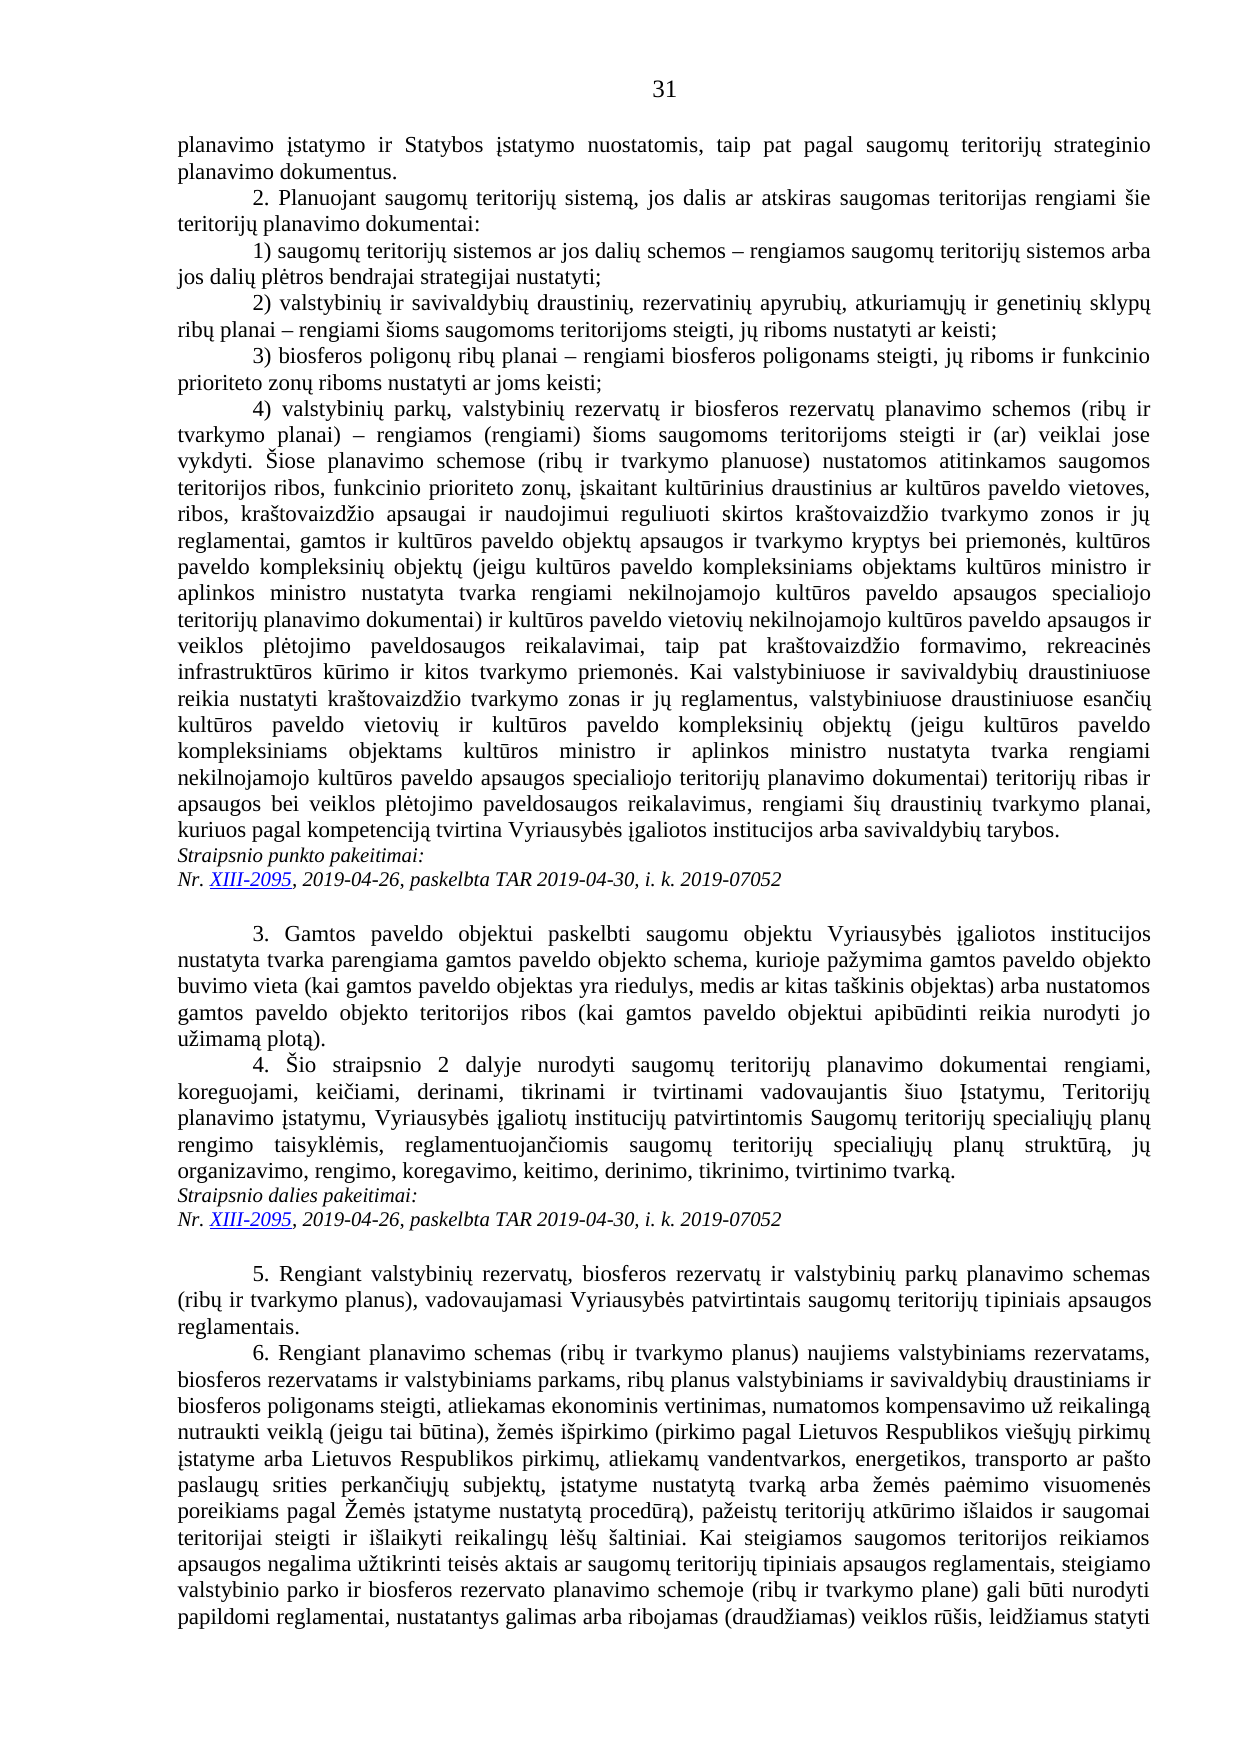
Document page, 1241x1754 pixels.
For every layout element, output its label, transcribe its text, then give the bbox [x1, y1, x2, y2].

text 4. Šio straipsnio 2 dalyje nurodyti saugomų teritorijų planavimo dokumentai rengiami, koreguojami, keičiami, derinami, tikrinami ir tvirtinami vadovaujantis šiuo Įstatymu, Teritorijų planavimo įstatymu, Vyriausybės įgaliotų institucijų patvirtintomis Saugomų teritorijų specialiųjų planų rengimo taisyklėmis, reglamentuojančiomis saugomų teritorijų specialiųjų planų struktūrą, jų organizavimo, rengimo, koregavimo, keitimo, derinimo, tikrinimo, tvirtinimo tvarką. [177, 1052, 1152, 1183]
text 2) valstybinių ir savivaldybių draustinių, rezervatinių apyrubių, atkuriamųjų ir genetinių sklypų ribų planai – rengiami šioms saugomoms teritorijoms steigti, jų riboms nustatyti ar keisti; [177, 289, 1152, 342]
text 3. Gamtos paveldo objektui paskelbti saugomu objektu Vyriausybės įgaliotos institucijos nustatyta tvarka parengiama gamtos paveldo objekto schema, kurioje pažymima gamtos paveldo objekto buvimo vieta (kai gamtos paveldo objektas yra riedulys, medis ar kitas taškinis objektas) arba nustatomos gamtos paveldo objekto teritorijos ribos (kai gamtos paveldo objektui apibūdinti reikia nurodyti jo užimamą plotą). [177, 920, 1152, 1052]
text 1) saugomų teritorijų sistemos ar jos dalių schemos – rengiamos saugomų teritorijų sistemos arba jos dalių plėtros bendrajai strategijai nustatyti; [177, 237, 1152, 289]
text 2. Planuojant saugomų teritorijų sistemą, jos dalis ar atskiras saugomas teritorijas rengiami šie teritorijų planavimo dokumentai: [177, 184, 1152, 237]
text 5. Rengiant valstybinių rezervatų, biosferos rezervatų ir valstybinių parkų planavimo schemas (ribų ir tvarkymo planus), vadovaujamasi Vyriausybės patvirtintais saugomų teritorijų tipiniais apsaugos reglamentais. [177, 1260, 1152, 1339]
text Nr. XIII-2095, 2019-04-26, paskelbta TAR 2019-04-30, i. k. 2019-07052 [177, 1207, 1152, 1231]
text 4) valstybinių parkų, valstybinių rezervatų ir biosferos rezervatų planavimo schemos (ribų ir tvarkymo planai) – rengiamos (rengiami) šioms saugomoms teritorijoms steigti ir (ar) veiklai jose vykdyti. Šiose planavimo schemose (ribų ir tvarkymo planuose) nustatomos atitinkamos saugomos teritorijos ribos, funkcinio prioriteto zonų, įskaitant kultūrinius draustinius ar kultūros paveldo vietoves, ribos, kraštovaizdžio apsaugai ir naudojimui reguliuoti skirtos kraštovaizdžio tvarkymo zonos ir jų reglamentai, gamtos ir kultūros paveldo objektų apsaugos ir tvarkymo kryptys bei priemonės, kultūros paveldo kompleksinių objektų (jeigu kultūros paveldo kompleksiniams objektams kultūros ministro ir aplinkos ministro nustatyta tvarka rengiami nekilnojamojo kultūros paveldo apsaugos specialiojo teritorijų planavimo dokumentai) ir kultūros paveldo vietovių nekilnojamojo kultūros paveldo apsaugos ir veiklos plėtojimo paveldosaugos reikalavimai, taip pat kraštovaizdžio formavimo, rekreacinės infrastruktūros kūrimo ir kitos tvarkymo priemonės. Kai valstybiniuose ir savivaldybių draustiniuose reikia nustatyti kraštovaizdžio tvarkymo zonas ir jų reglamentus, valstybiniuose draustiniuose esančių kultūros paveldo vietovių ir kultūros paveldo kompleksinių objektų (jeigu kultūros paveldo kompleksiniams objektams kultūros ministro ir aplinkos ministro nustatyta tvarka rengiami nekilnojamojo kultūros paveldo apsaugos specialiojo teritorijų planavimo dokumentai) teritorijų ribas ir apsaugos bei veiklos plėtojimo paveldosaugos reikalavimus, rengiami šių draustinių tvarkymo planai, kuriuos pagal kompetenciją tvirtina Vyriausybės įgaliotos institucijos arba savivaldybių tarybos. [177, 395, 1152, 843]
text planavimo įstatymo ir Statybos įstatymo nuostatomis, taip pat pagal saugomų teritorijų strateginio planavimo dokumentus. [177, 131, 1152, 184]
text Straipsnio dalies pakeitimai: [177, 1183, 1152, 1207]
text 3) biosferos poligonų ribų planai – rengiami biosferos poligonams steigti, jų riboms ir funkcinio prioriteto zonų riboms nustatyti ar joms keisti; [177, 342, 1152, 395]
text 6. Rengiant planavimo schemas (ribų ir tvarkymo planus) naujiems valstybiniams rezervatams, biosferos rezervatams ir valstybiniams parkams, ribų planus valstybiniams ir savivaldybių draustiniams ir biosferos poligonams steigti, atliekamas ekonominis vertinimas, numatomos kompensavimo už reikalingą nutraukti veiklą (jeigu tai būtina), žemės išpirkimo (pirkimo pagal Lietuvos Respublikos viešųjų pirkimų įstatyme arba Lietuvos Respublikos pirkimų, atliekamų vandentvarkos, energetikos, transporto ar pašto paslaugų srities perkančiųjų subjektų, įstatyme nustatytą tvarką arba žemės paėmimo visuomenės poreikiams pagal Žemės įstatyme nustatytą procedūrą), pažeistų teritorijų atkūrimo išlaidos ir saugomai teritorijai steigti ir išlaikyti reikalingų lėšų šaltiniai. Kai steigiamos saugomos teritorijos reikiamos apsaugos negalima užtikrinti teisės aktais ar saugomų teritorijų tipiniais apsaugos reglamentais, steigiamo valstybinio parko ir biosferos rezervato planavimo schemoje (ribų ir tvarkymo plane) gali būti nurodyti papildomi reglamentai, nustatantys galimas arba ribojamas (draudžiamas) veiklos rūšis, leidžiamus statyti [177, 1339, 1152, 1629]
text Straipsnio punkto pakeitimai: [177, 843, 1152, 867]
text Nr. XIII-2095, 2019-04-26, paskelbta TAR 2019-04-30, i. k. 2019-07052 [177, 867, 1152, 891]
